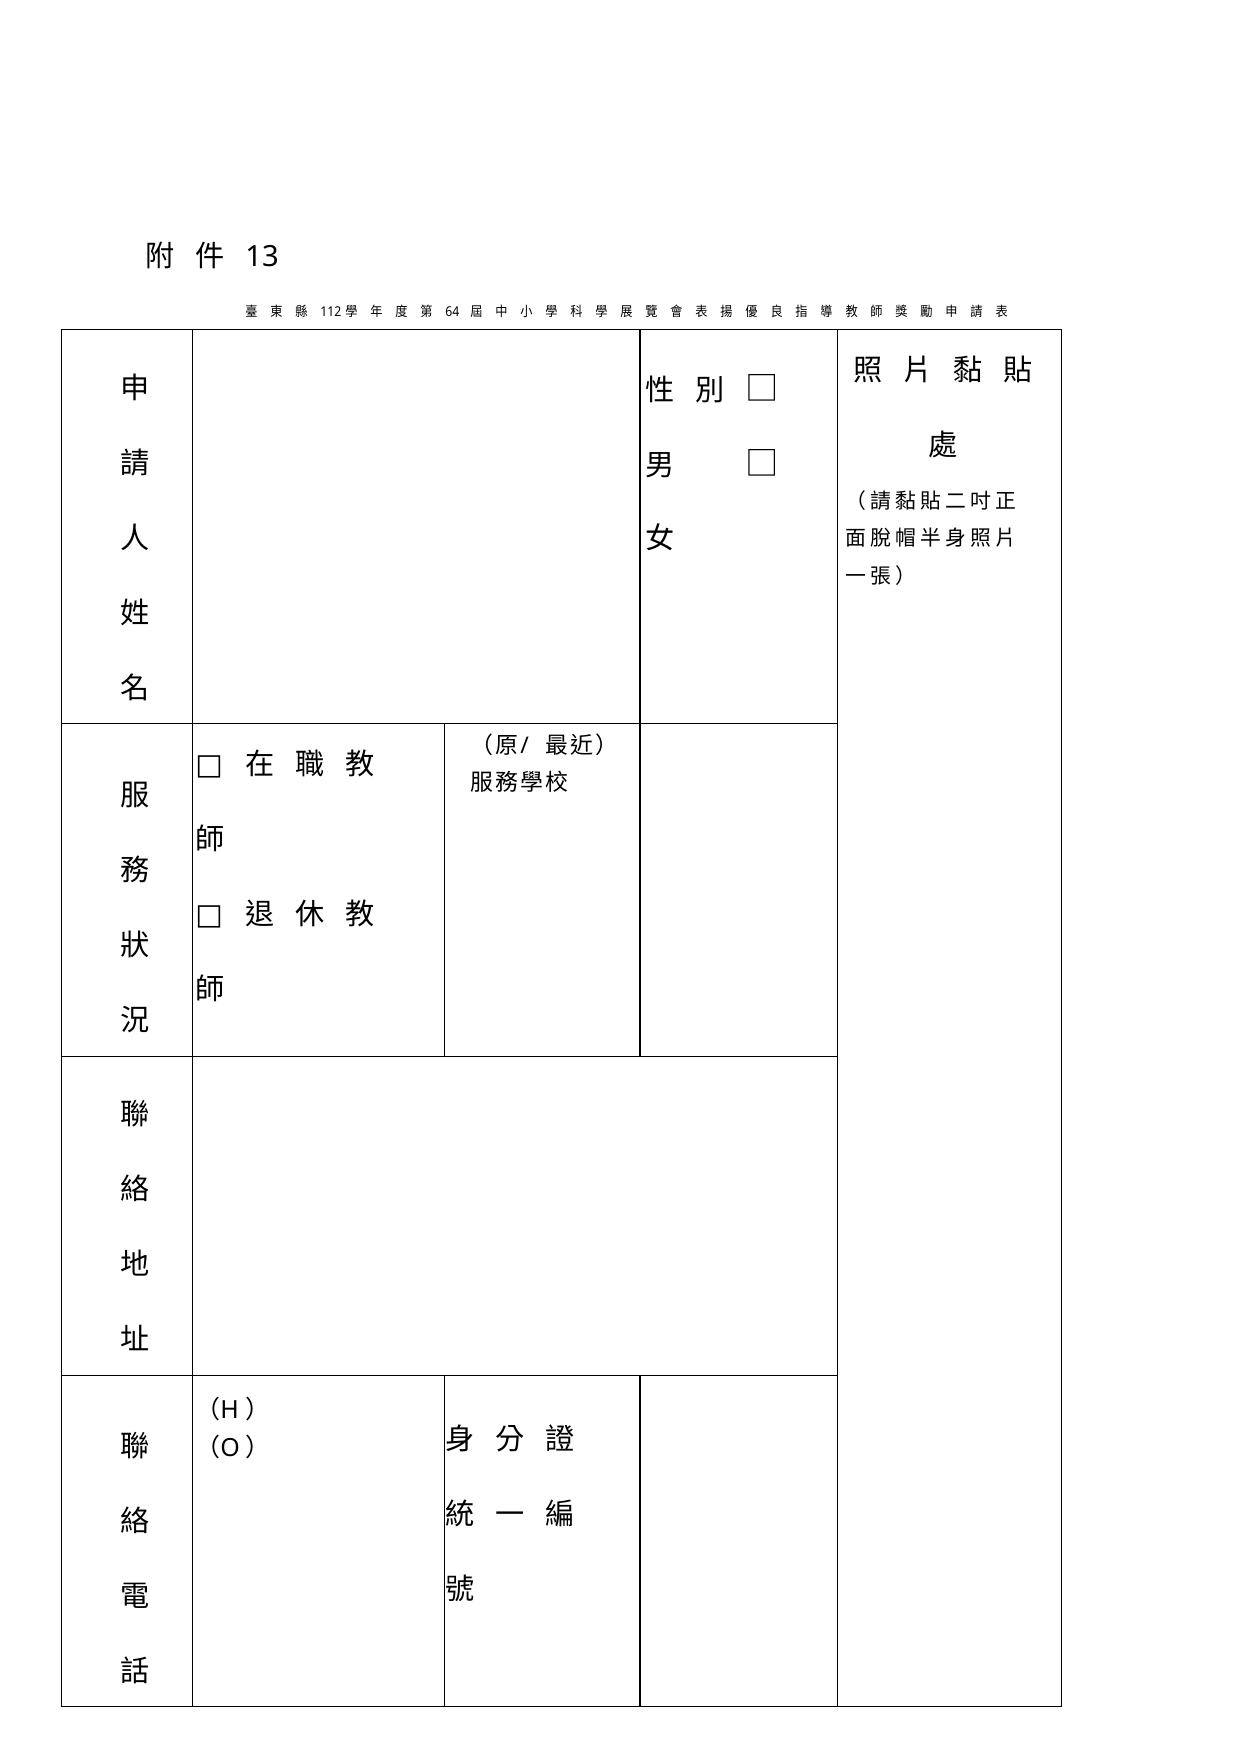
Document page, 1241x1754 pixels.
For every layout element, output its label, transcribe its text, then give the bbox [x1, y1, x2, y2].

table_header 性別□男 □女 [641, 330, 837, 723]
table_cell [641, 724, 837, 1056]
table_header 照片黏貼處 （請黏貼二吋正面脫帽半身照片一張） [838, 330, 1061, 1706]
table_header [193, 330, 639, 723]
text 臺東縣112學年度第64屆中小學科學展覽會表揚優良指導教師獎勵申請表 [145, 292, 1120, 329]
text 附件13 [145, 217, 1120, 292]
table_cell 身分證統一編號 [445, 1376, 639, 1706]
table_cell 聯絡電話 [62, 1376, 192, 1706]
table_cell □在職教師 □退休教師 [193, 724, 444, 1056]
table_cell [193, 1057, 837, 1374]
table_cell （原/最近）服務學校 [445, 724, 639, 1056]
table_cell [641, 1376, 837, 1706]
table_cell （H） （O） [193, 1376, 444, 1706]
table_cell 聯絡地址 [62, 1057, 192, 1374]
table_cell 服務狀況 [62, 724, 192, 1056]
table_header 申請人姓名 [62, 330, 192, 723]
